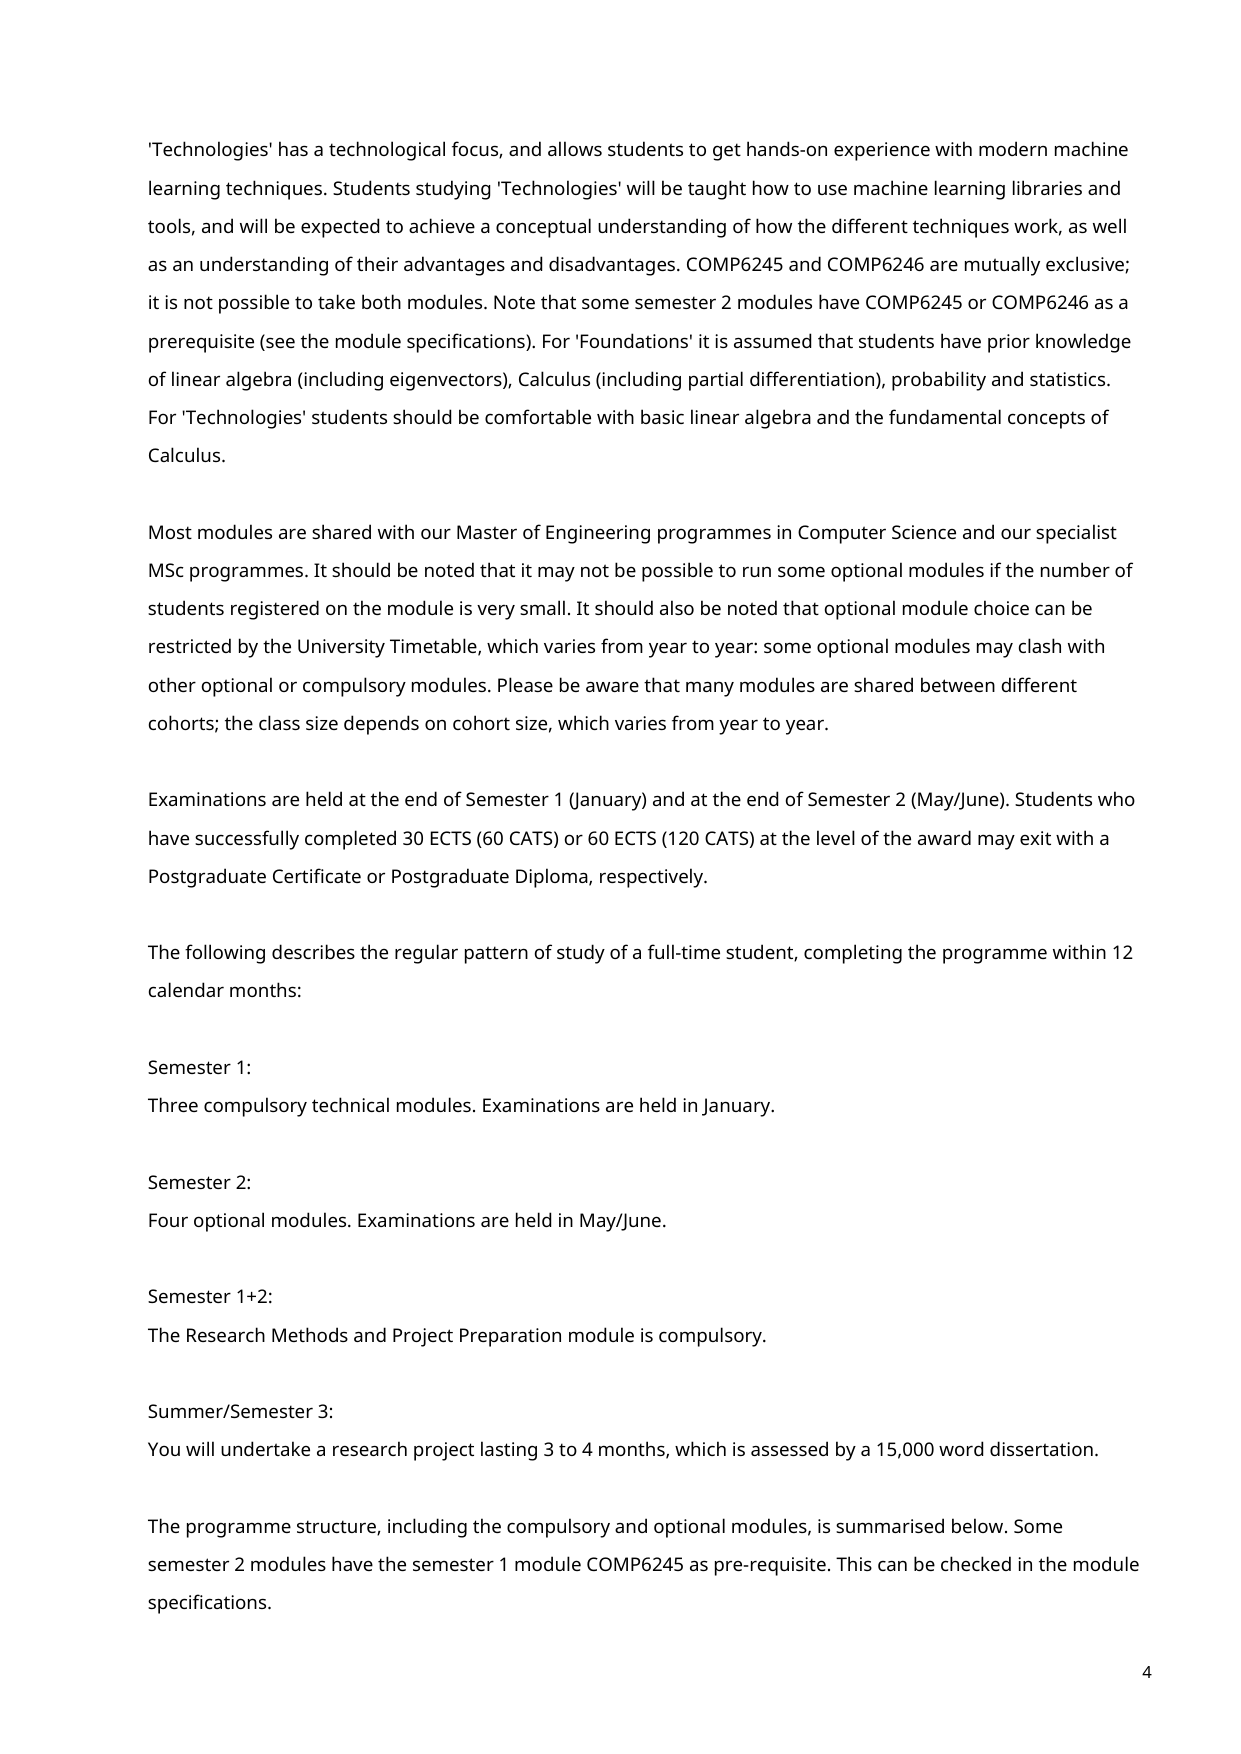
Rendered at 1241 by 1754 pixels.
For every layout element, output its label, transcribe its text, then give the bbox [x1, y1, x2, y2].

table_header 'Technologies' has a technological focus, and allows students to get hands-on experience with modern machine learning techniques. Students studying 'Technologies' will be taught how to use machine learning libraries and tools, and will be expected to achieve a conceptual understanding of how the different techniques work, as well as an understanding of their advantages and disadvantages. COMP6245 and COMP6246 are mutually exclusive; it is not possible to take both modules. Note that some semester 2 modules have COMP6245 or COMP6246 as a prerequisite (see the module specifications). For 'Foundations' it is assumed that students have prior knowledge of linear algebra (including eigenvectors), Calculus (including partial differentiation), probability and statistics. For 'Technologies' students should be comfortable with basic linear algebra and the fundamental concepts of Calculus. Most modules are shared with our Master of Engineering programmes in Computer Science and our specialist MSc programmes. It should be noted that it may not be possible to run some optional modules if the number of students registered on the module is very small. It should also be noted that optional module choice can be restricted by the University Timetable, which varies from year to year: some optional modules may clash with other optional or compulsory modules. Please be aware that many modules are shared between different cohorts; the class size depends on cohort size, which varies from year to year. Examinations are held at the end of Semester 1 (January) and at the end of Semester 2 (May/June). Students who have successfully completed 30 ECTS (60 CATS) or 60 ECTS (120 CATS) at the level of the award may exit with a Postgraduate Certificate or Postgraduate Diploma, respectively. The following describes the regular pattern of study of a full-time student, completing the programme within 12 calendar months: Semester 1: Three compulsory technical modules. Examinations are held in January. Semester 2: Four optional modules. Examinations are held in May/June. Semester 1+2: The Research Methods and Project Preparation module is compulsory. Summer/Semester 3: You will undertake a research project lasting 3 to 4 months, which is assessed by a 15,000 word dissertation. The programme structure, including the compulsory and optional modules, is summarised below. Some semester 2 modules have the semester 1 module COMP6245 as pre-requisite. This can be checked in the module specifications. [136, 137, 1152, 1615]
